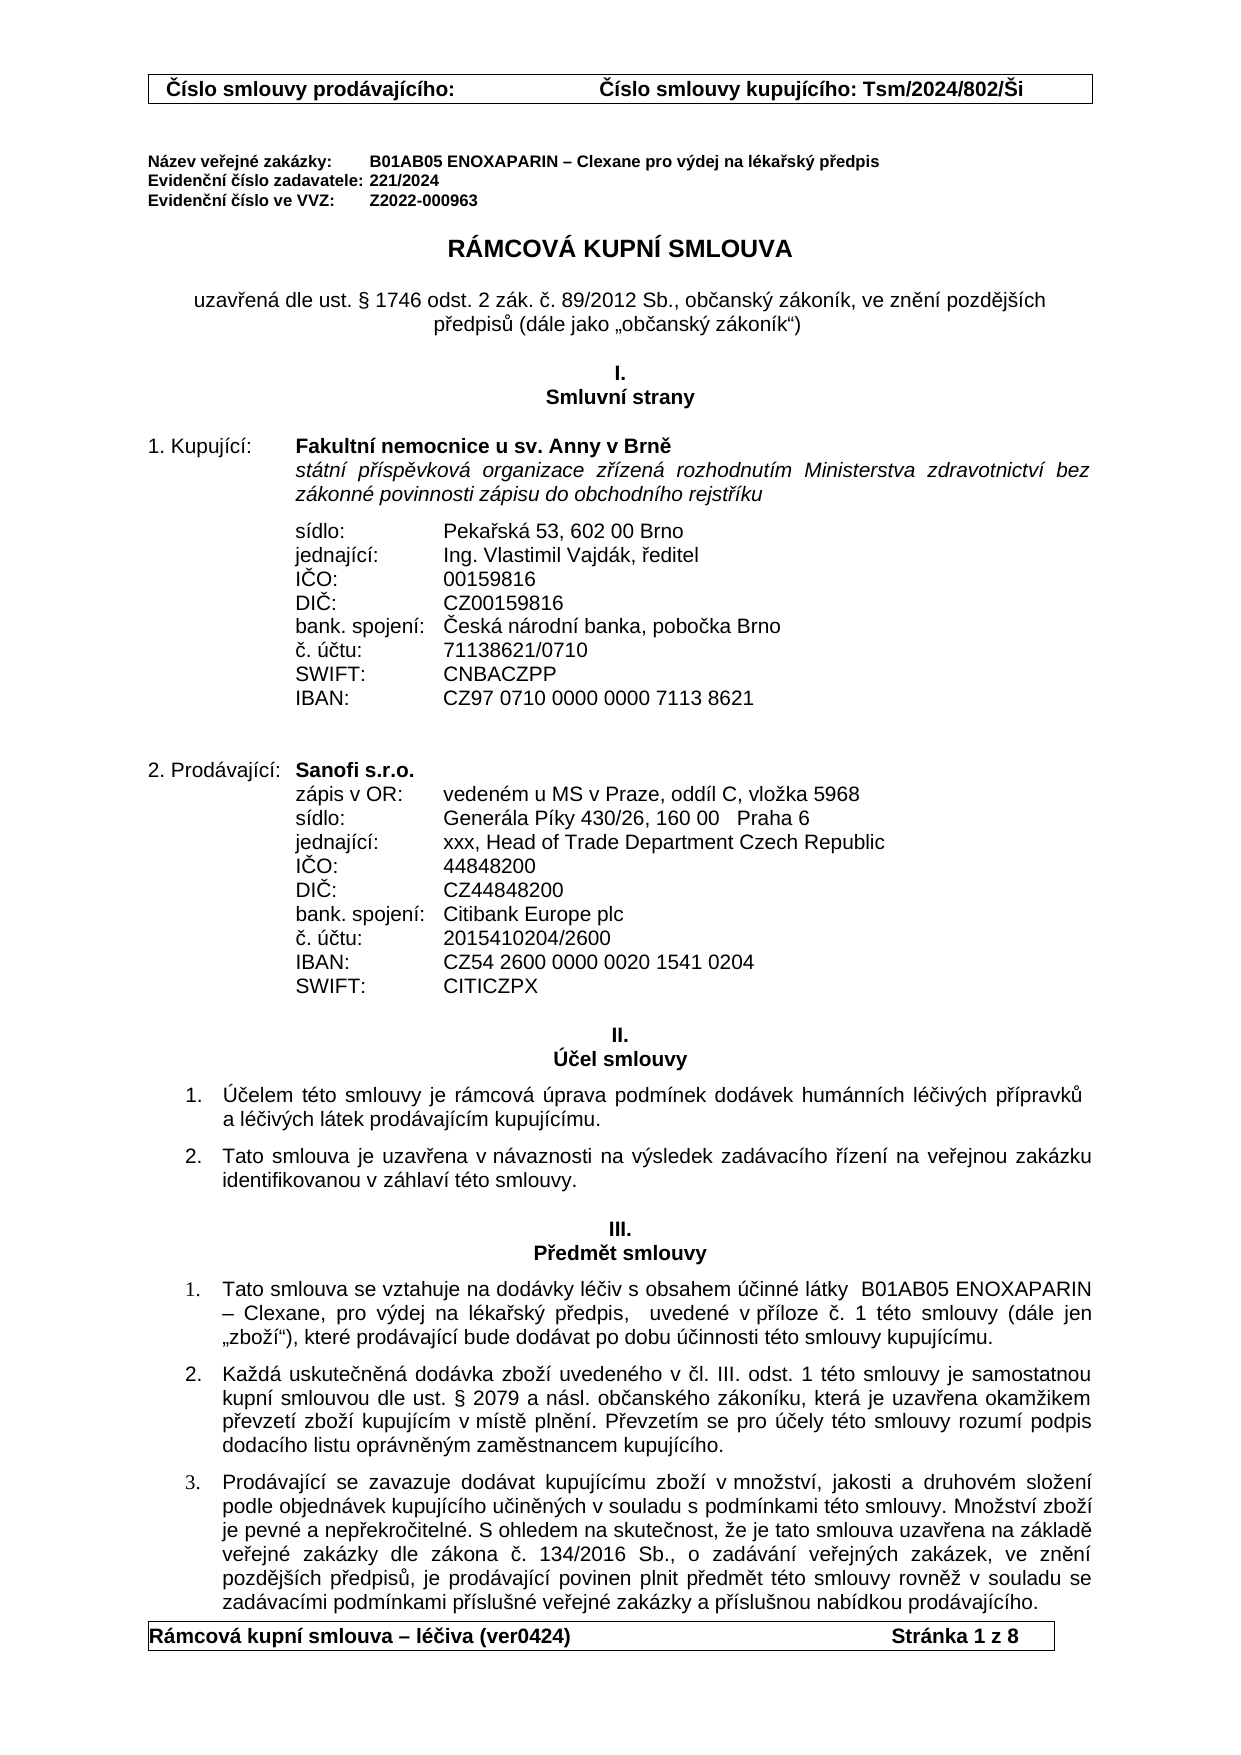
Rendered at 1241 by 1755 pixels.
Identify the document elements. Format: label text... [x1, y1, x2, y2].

text DIČ: CZ44848200 [222, 878, 1093, 902]
text 1. Kupující: Fakultní nemocnice u sv. Anny v Brně [148, 434, 1093, 458]
text IBAN: CZ97 0710 0000 0000 7113 8621 [221, 686, 1093, 710]
text IČO: 00159816 [221, 566, 1093, 590]
text IBAN: CZ54 2600 0000 0020 1541 0204 [222, 950, 1093, 974]
text RÁMCOVÁ KUPNÍ SMLOUVA [148, 234, 1093, 263]
text Účel smlouvy [148, 1047, 1093, 1071]
list Každá uskutečněná dodávka zboží uvedeného v čl. III. odst. 1 této smlouvy je samostatnou kupní smlouvou dle ust. § 2079 a násl. občanského zákoníku, která je uzavřena okamžikem převzetí zboží kupujícím v místě plnění. Převzetím se pro účely této smlouvy rozumí podpis dodacího listu oprávněným zaměstnancem kupujícího. [185, 1361, 1093, 1457]
text SWIFT: CITICZPX [222, 974, 1093, 998]
text 2. Prodávající: Sanofi s.r.o. [148, 758, 1093, 782]
text státní příspěvková organizace zřízená rozhodnutím Ministerstva zdravotnictví bez zákonné povinnosti zápisu do obchodního rejstříku [295, 458, 1093, 506]
text Evidenční číslo ve VVZ: Z2022-000963 [148, 190, 1093, 209]
list Účelem této smlouvy je rámcová úprava podmínek dodávek humánních léčivých přípravků a léčivých látek prodávajícím kupujícímu. [185, 1083, 1093, 1131]
text III. [148, 1216, 1093, 1240]
text IČO: 44848200 [222, 854, 1093, 878]
text SWIFT: CNBACZPP [221, 662, 1093, 686]
text bank. spojení: Citibank Europe plc [222, 902, 1093, 926]
text I. [148, 361, 1093, 385]
text Evidenční číslo zadavatele: 221/2024 [148, 171, 1093, 190]
text sídlo: Generála Píky 430/26, 160 00 Praha 6 [222, 806, 1093, 830]
list Tato smlouva se vztahuje na dodávky léčiv s obsahem účinné látky B01AB05 ENOXAPARIN – Clexane, pro výdej na lékařský předpis, uvedené v příloze č. 1 této smlouvy (dále jen „zboží“), které prodávající bude dodávat po dobu účinnosti této smlouvy kupujícímu. [185, 1277, 1093, 1349]
list Prodávající se zavazuje dodávat kupujícímu zboží v množství, jakosti a druhovém složení podle objednávek kupujícího učiněných v souladu s podmínkami této smlouvy. Množství zboží je pevné a nepřekročitelné. S ohledem na skutečnost, že je tato smlouva uzavřena na základě veřejné zakázky dle zákona č. 134/2016 Sb., o zadávání veřejných zakázek, ve znění pozdějších předpisů, je prodávající povinen plnit předmět této smlouvy rovněž v souladu se zadávacími podmínkami příslušné veřejné zakázky a příslušnou nabídkou prodávajícího. [185, 1470, 1093, 1614]
text zápis v OR: vedeném u MS v Praze, oddíl C, vložka 5968 [222, 782, 1093, 806]
text II. [148, 1023, 1093, 1047]
text Smluvní strany [148, 385, 1093, 409]
list Tato smlouva je uzavřena v návaznosti na výsledek zadávacího řízení na veřejnou zakázku identifikovanou v záhlaví této smlouvy. [185, 1143, 1093, 1191]
text uzavřená dle ust. § 1746 odst. 2 zák. č. 89/2012 Sb., občanský zákoník, ve znění pozdějších předpisů (dále jako „občanský zákoník“) [148, 288, 1093, 336]
text sídlo: Pekařská 53, 602 00 Brno [221, 518, 1093, 542]
text jednající: Ing. Vlastimil Vajdák, ředitel [221, 542, 1093, 566]
text č. účtu: 2015410204/2600 [222, 926, 1093, 950]
text bank. spojení: Česká národní banka, pobočka Brno [221, 614, 1093, 638]
subtitle Předmět smlouvy [148, 1240, 1093, 1264]
text č. účtu: 71138621/0710 [221, 638, 1093, 662]
text jednající: xxx, Head of Trade Department Czech Republic [222, 830, 1093, 854]
text DIČ: CZ00159816 [221, 590, 1093, 614]
text Název veřejné zakázky: B01AB05 ENOXAPARIN – Clexane pro výdej na lékařský předpis [148, 152, 1093, 171]
